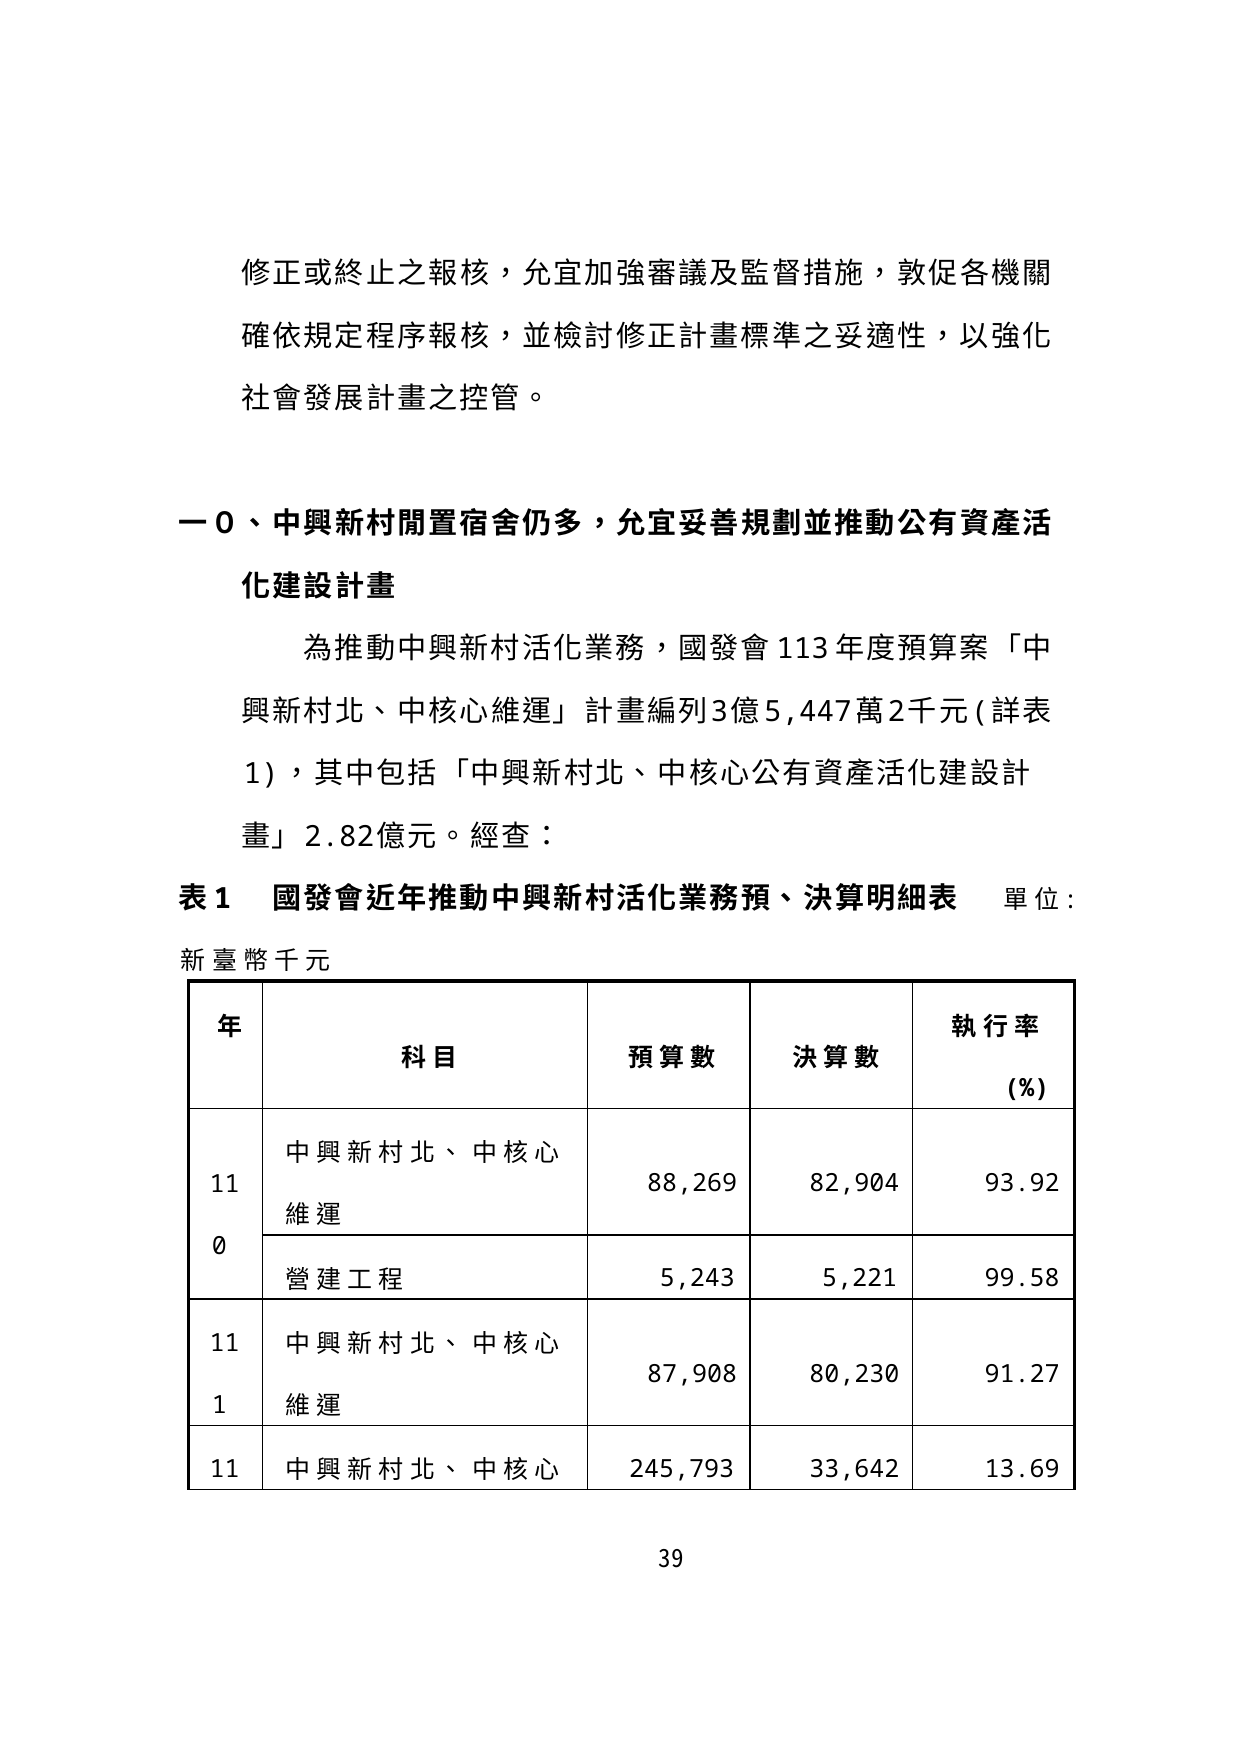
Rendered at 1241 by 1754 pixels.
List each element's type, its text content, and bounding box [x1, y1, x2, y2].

table_cell 中興新村北、中核心維運 [263, 1300, 587, 1424]
table_cell 91.27 [913, 1300, 1073, 1424]
table_cell 營建工程 [263, 1236, 587, 1298]
table_header 科目 [263, 983, 587, 1107]
table_cell 33,642 [751, 1426, 912, 1489]
table_cell 80,230 [751, 1300, 912, 1424]
table_cell 99.58 [913, 1236, 1073, 1298]
text 為推動中興新村活化業務，國發會113年度預算案「中興新村北、中核心維運」計畫編列3億5,447萬2千元(詳表1)，其中包括「中興新村北、中核心公有資產活化建設計畫」2.82億元。經查： [236, 604, 1063, 854]
table_header 決算數 [751, 983, 912, 1107]
text 一０、中興新村閒置宿舍仍多，允宜妥善規劃並推動公有資產活化建設計畫 [177, 479, 1063, 604]
table_cell 5,221 [751, 1236, 912, 1298]
table_cell 88,269 [588, 1109, 749, 1234]
table_header 執行率(%) [913, 983, 1073, 1107]
table_cell 13.69 [913, 1426, 1073, 1489]
table_cell 82,904 [751, 1109, 912, 1234]
table_cell 5,243 [588, 1236, 749, 1298]
table_cell 中興新村北、中核心維運 [263, 1109, 587, 1234]
table_cell 111 [190, 1300, 262, 1424]
table_cell 11 [190, 1426, 262, 1489]
table_cell 93.92 [913, 1109, 1073, 1234]
table_header 年度 [190, 983, 262, 1107]
table_header 預算數 [588, 983, 749, 1107]
table_cell 245,793 [588, 1426, 749, 1489]
text 修正或終止之報核，允宜加強審議及監督措施，敦促各機關確依規定程序報核，並檢討修正計畫標準之妥適性，以強化社會發展計畫之控管。 [236, 229, 1063, 417]
table_cell 87,908 [588, 1300, 749, 1424]
table_cell 110 [190, 1109, 262, 1298]
text 表1 國發會近年推動中興新村活化業務預、決算明細表 單位:新臺幣千元 [175, 854, 1063, 979]
table_cell 中興新村北、中核心 [263, 1426, 587, 1489]
